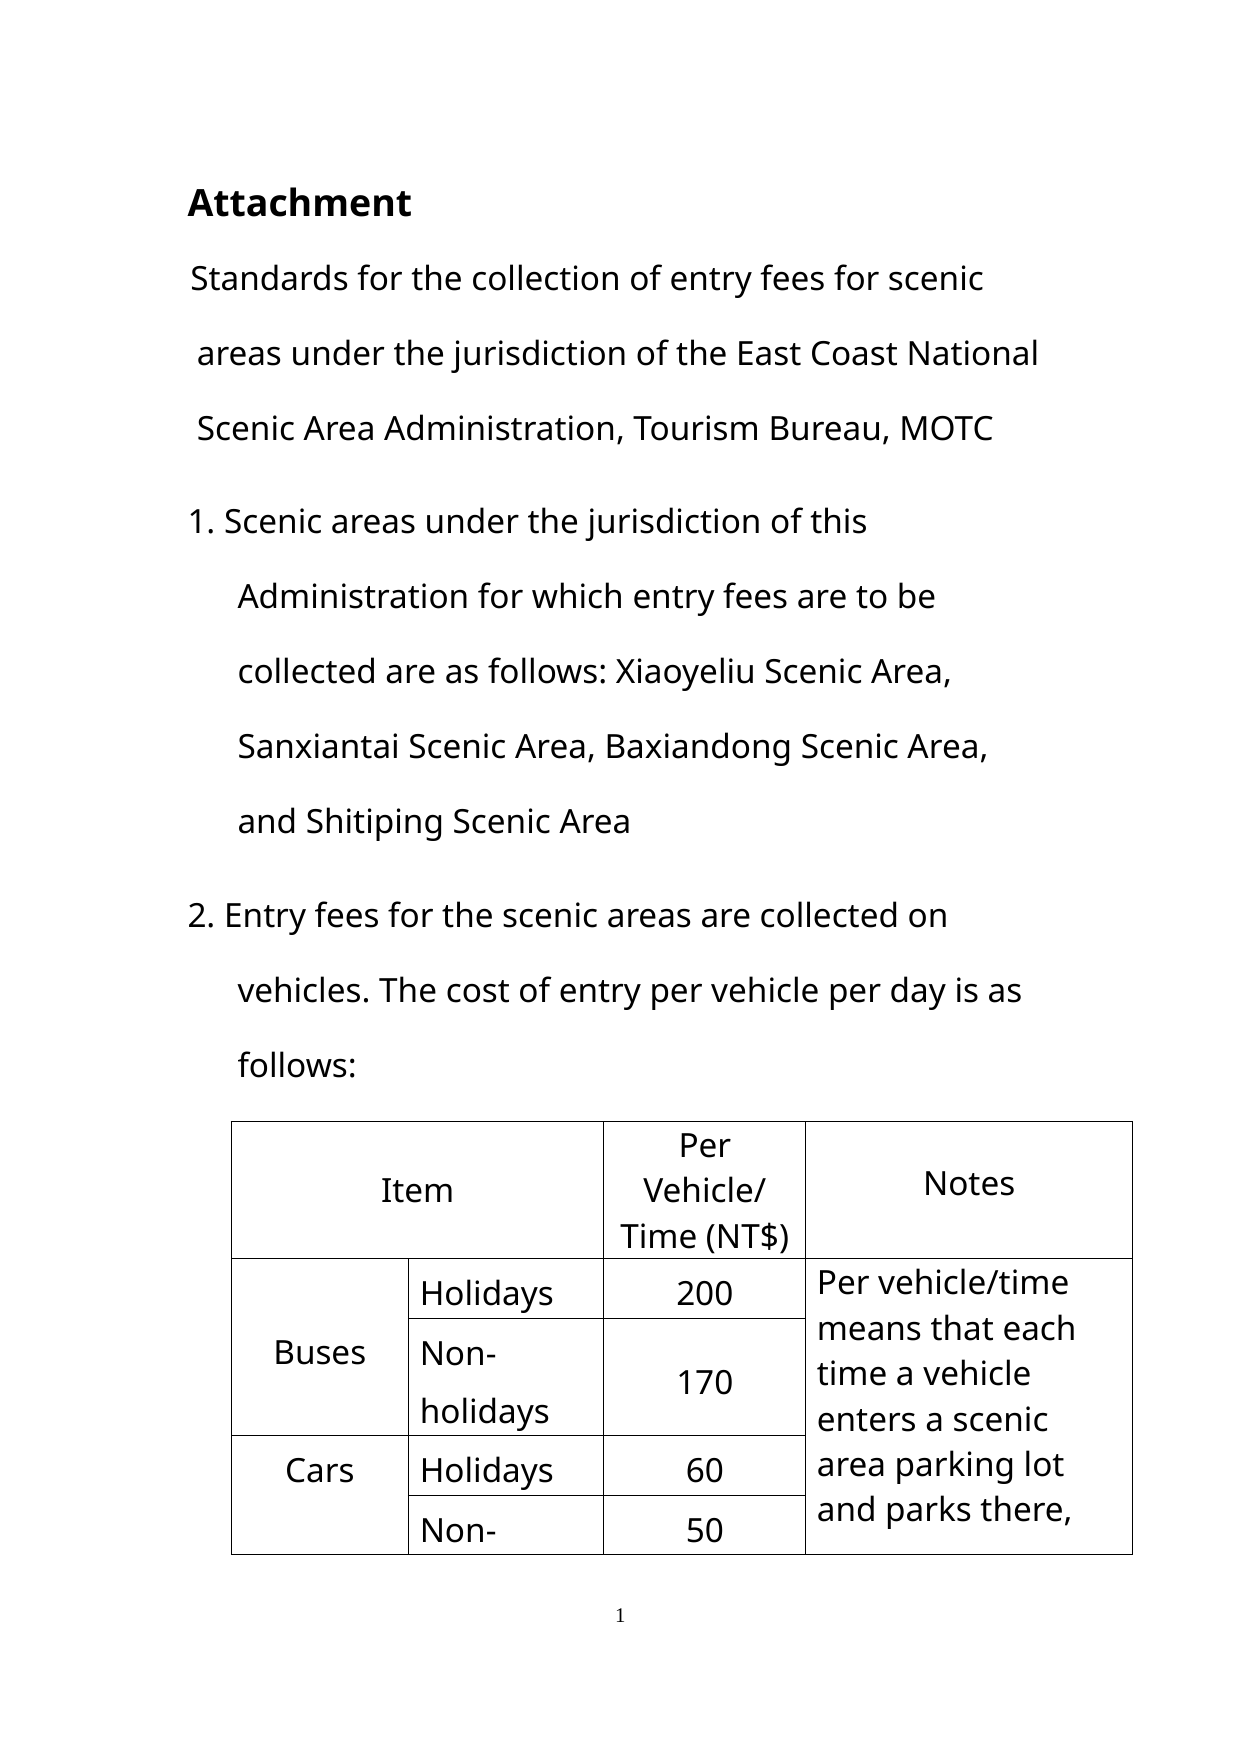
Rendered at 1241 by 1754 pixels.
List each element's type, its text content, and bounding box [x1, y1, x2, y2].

table_cell 50 [604, 1496, 805, 1554]
text 1. Scenic areas under the jurisdiction of this Administration for which entry fees are to be collected are as follows: Xiaoyeliu Scenic Area, Sanxiantai Scenic Area, Baxiandong Scenic Area, and Shitiping Scenic Area [187, 483, 1053, 858]
table_cell Non- [409, 1496, 603, 1554]
table_cell Holidays [409, 1259, 603, 1317]
table_cell Buses [232, 1259, 408, 1435]
table_header Per Vehicle/ Time (NT$) [604, 1122, 805, 1258]
table_cell Non- holidays [409, 1319, 603, 1435]
text Attachment [187, 164, 1053, 239]
table_header Item [232, 1122, 603, 1258]
table_cell 170 [604, 1319, 805, 1435]
table_header Notes [806, 1122, 1132, 1258]
table_cell Holidays [409, 1436, 603, 1494]
table_cell 60 [604, 1436, 805, 1494]
table_cell Cars [232, 1436, 408, 1554]
table_cell Per vehicle/time means that each time a vehicle enters a scenic area parking lot and parks there, [806, 1259, 1132, 1554]
table_cell 200 [604, 1259, 805, 1317]
text 2. Entry fees for the scenic areas are collected on vehicles. The cost of entry per vehicle per day is as follows: [187, 877, 1053, 1102]
text Standards for the collection of entry fees for scenic areas under the jurisdiction of the East Coast National Scenic Area Administration, Tourism Bureau, MOTC [190, 239, 1053, 464]
